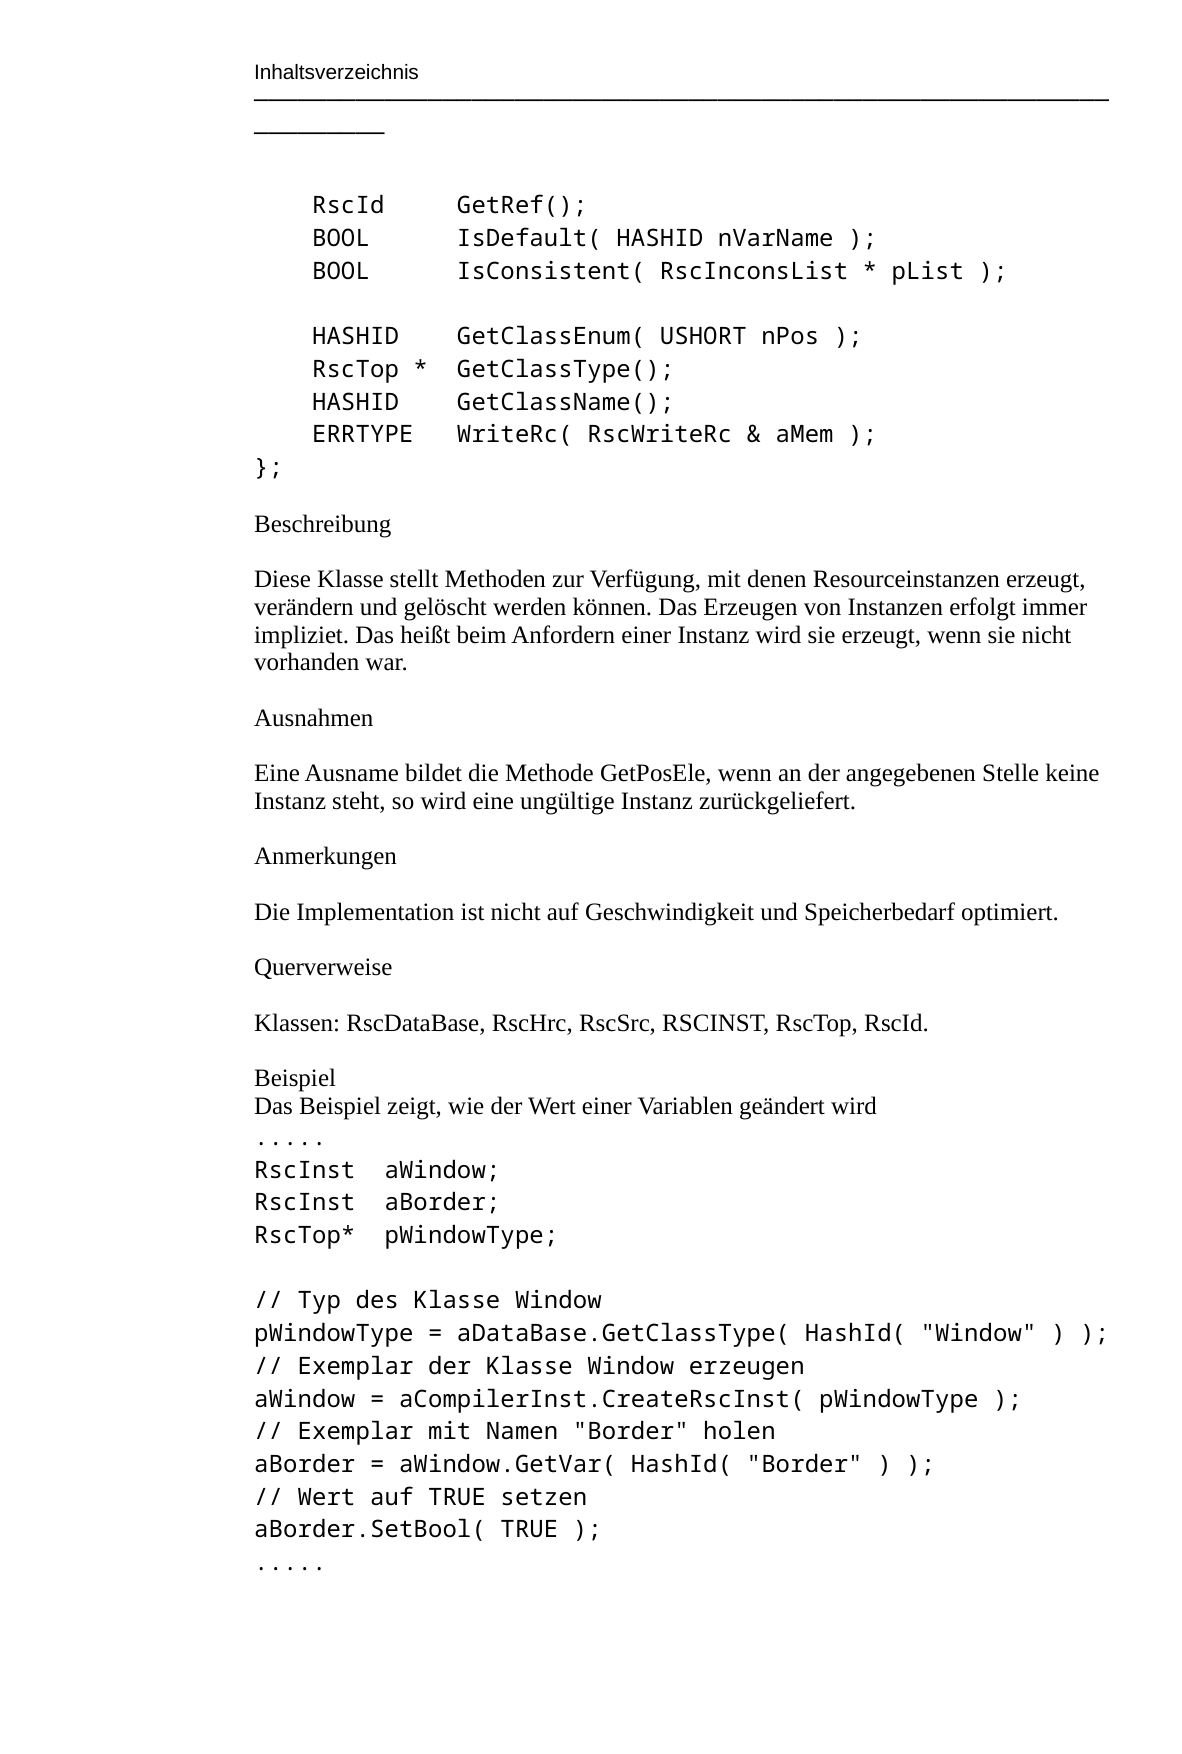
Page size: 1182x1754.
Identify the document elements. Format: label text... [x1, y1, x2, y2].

list }; [254, 449, 1110, 482]
list ..... [254, 1545, 1110, 1577]
text Ausnahmen [254, 704, 1110, 732]
list RscInst aWindow; [254, 1152, 1110, 1185]
text Diese Klasse stellt Methoden zur Verfügung, mit denen Resourceinstanzen erzeugt, verändern und gelöscht werden können. Das Erzeugen von Instanzen erfolgt immer impliziet. Das heißt beim Anfordern einer Instanz wird sie erzeugt, wenn sie nicht vorhanden war. [254, 565, 1110, 676]
list pWindowType = aDataBase.GetClassType( HashId( "Window" ) ); [254, 1316, 1110, 1348]
list aWindow = aCompilerInst.CreateRscInst( pWindowType ); [254, 1381, 1110, 1414]
list // Wert auf TRUE setzen [254, 1479, 1110, 1512]
list RscId GetRef(); [254, 188, 1110, 221]
list // Exemplar mit Namen "Border" holen [254, 1414, 1110, 1447]
text Die Implementation ist nicht auf Geschwindigkeit und Speicherbedarf optimiert. [254, 898, 1110, 926]
list BOOL IsDefault( HASHID nVarName ); [254, 221, 1110, 253]
text Das Beispiel zeigt, wie der Wert einer Variablen geändert wird [254, 1092, 1110, 1119]
list BOOL IsConsistent( RscInconsList * pList ); [254, 253, 1110, 286]
list RscTop* pWindowType; [254, 1218, 1110, 1250]
list RscTop * GetClassType(); [254, 351, 1110, 384]
list // Exemplar der Klasse Window erzeugen [254, 1348, 1110, 1381]
text Eine Ausname bildet die Methode GetPosEle, wenn an der angegebenen Stelle keine Instanz steht, so wird eine ungültige Instanz zurückgeliefert. [254, 759, 1110, 815]
list ERRTYPE WriteRc( RscWriteRc & aMem ); [254, 417, 1110, 449]
list aBorder.SetBool( TRUE ); [254, 1512, 1110, 1545]
text Klassen: RscDataBase, RscHrc, RscSrc, RSCINST, RscTop, RscId. [254, 1009, 1110, 1036]
text Querverweise [254, 953, 1110, 981]
list // Typ des Klasse Window [254, 1283, 1110, 1316]
list HASHID GetClassName(); [254, 384, 1110, 417]
text Beispiel [254, 1064, 1110, 1092]
list aBorder = aWindow.GetVar( HashId( "Border" ) ); [254, 1447, 1110, 1479]
text Beschreibung [254, 510, 1110, 538]
list RscInst aBorder; [254, 1185, 1110, 1218]
text Anmerkungen [254, 842, 1110, 870]
list HASHID GetClassEnum( USHORT nPos ); [254, 319, 1110, 351]
list ..... [254, 1119, 1110, 1152]
